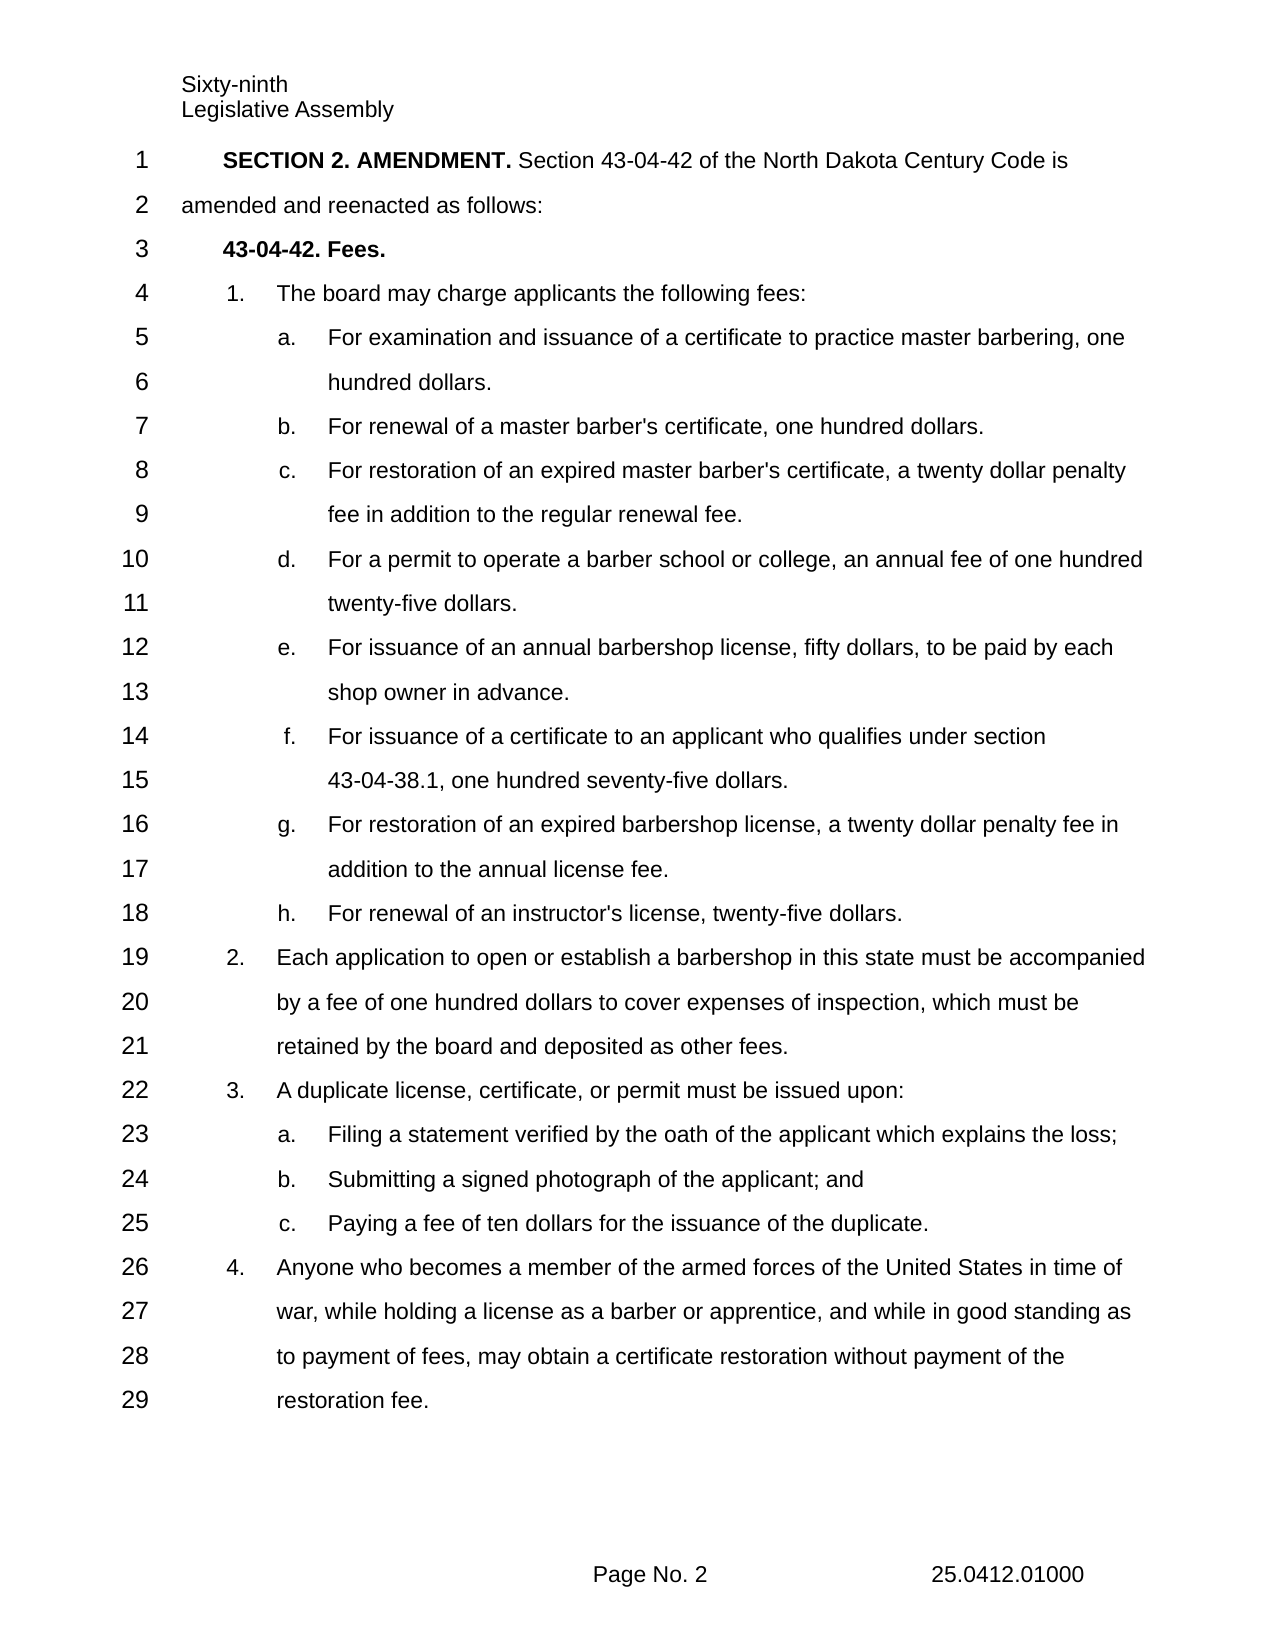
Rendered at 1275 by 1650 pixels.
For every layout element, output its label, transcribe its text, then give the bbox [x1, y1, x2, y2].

text 4. Anyone who becomes a member of the armed forces of the United States in time of war, while holding a license as a barber or apprentice, and while in good standing as to payment of fees, may obtain a certificate restoration without payment of the restoration fee. [181, 1240, 1154, 1417]
text c. Paying a fee of ten dollars for the issuance of the duplicate. [181, 1196, 1154, 1240]
text d. For a permit to operate a barber school or college, an annual fee of one hundred twenty‑five dollars. [181, 532, 1154, 620]
text 1. The board may charge applicants the following fees: [181, 266, 1154, 310]
text f. For issuance of a certificate to an applicant who qualifies under section 43‑04‑38.1, one hundred seventy‑five dollars. [181, 709, 1154, 797]
subtitle 43‑04‑42. Fees. [181, 222, 1154, 266]
text a. Filing a statement verified by the oath of the applicant which explains the loss; [181, 1107, 1154, 1152]
text g. For restoration of an expired barbershop license, a twenty dollar penalty fee in addition to the annual license fee. [181, 797, 1154, 886]
text 2. Each application to open or establish a barbershop in this state must be accompanied by a fee of one hundred dollars to cover expenses of inspection, which must be retained by the board and deposited as other fees. [181, 930, 1154, 1063]
text h. For renewal of an instructor's license, twenty‑five dollars. [181, 886, 1154, 930]
text 3. A duplicate license, certificate, or permit must be issued upon: [181, 1063, 1154, 1107]
text e. For issuance of an annual barbershop license, fifty dollars, to be paid by each shop owner in advance. [181, 620, 1154, 709]
text c. For restoration of an expired master barber's certificate, a twenty dollar penalty fee in addition to the regular renewal fee. [181, 443, 1154, 532]
text SECTION 2. AMENDMENT. Section 43‑04‑42 of the North Dakota Century Code is amended and reenacted as follows: [181, 133, 1154, 222]
text b. For renewal of a master barber's certificate, one hundred dollars. [181, 399, 1154, 443]
text a. For examination and issuance of a certificate to practice master barbering, one hundred dollars. [181, 310, 1154, 399]
text b. Submitting a signed photograph of the applicant; and [181, 1152, 1154, 1196]
